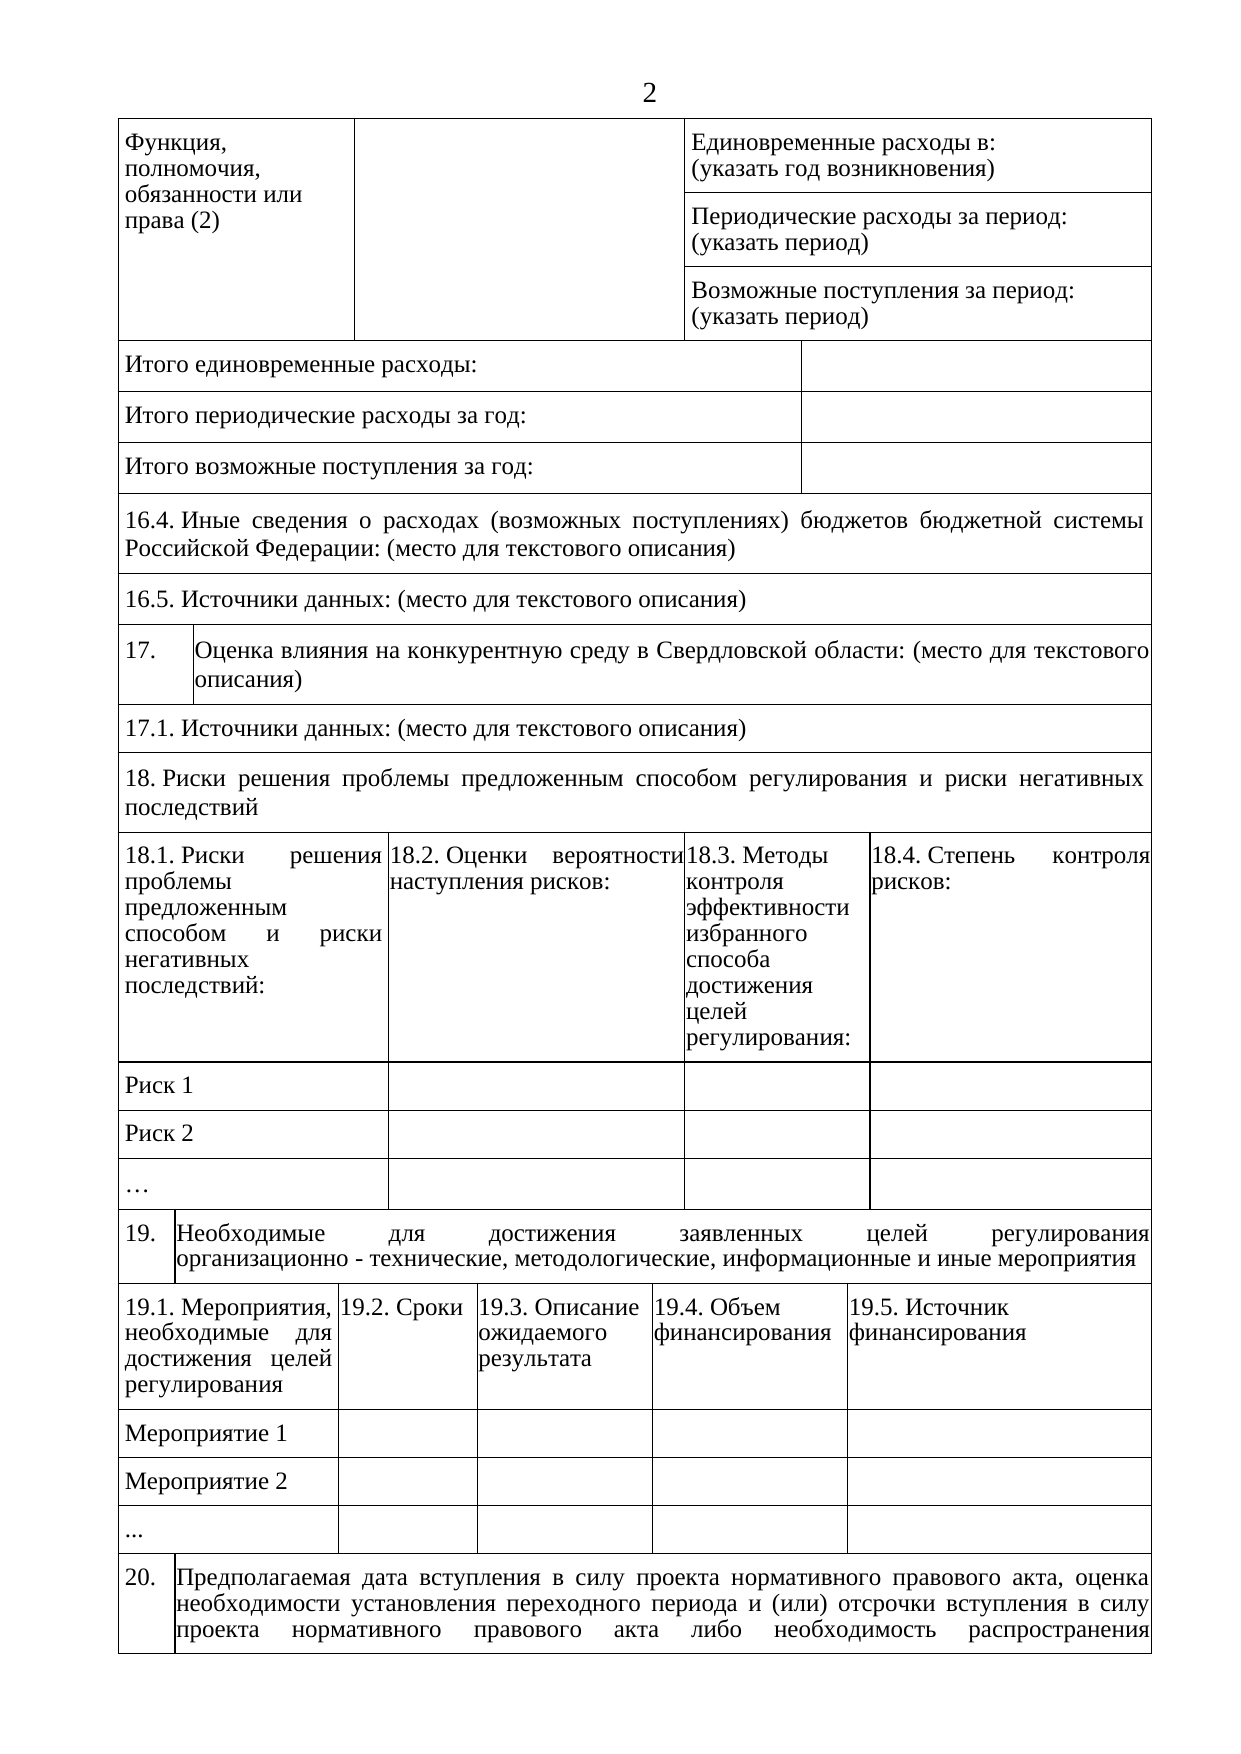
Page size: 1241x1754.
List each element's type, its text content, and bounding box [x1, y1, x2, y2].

table_cell 19.3. Описание ожидаемого результата [478, 1284, 652, 1409]
table_cell [848, 1410, 1151, 1457]
table_cell Мероприятие 2 [119, 1458, 338, 1505]
table_cell [871, 1063, 1151, 1109]
table_cell [802, 392, 1151, 442]
table_cell 19. [119, 1210, 174, 1283]
table_cell Итого единовременные расходы: [119, 341, 801, 391]
table_cell 18.1. Риски решения проблемы предложенным способом и риски негативных последствий: [119, 833, 388, 1061]
table_cell 20. [119, 1554, 174, 1653]
table_cell [653, 1410, 847, 1457]
table_cell [685, 1063, 869, 1109]
table_cell … [119, 1159, 388, 1209]
table_cell [685, 1159, 869, 1209]
table_cell 19.4. Объем финансирования [653, 1284, 847, 1409]
table_cell Периодические расходы за период: (указать период) [685, 193, 1151, 266]
table_cell [871, 1111, 1151, 1158]
table_cell [478, 1506, 652, 1553]
table_cell 17.1. Источники данных: (место для текстового описания) [119, 705, 1151, 752]
table_cell 18.2. Оценки вероятности наступления рисков: [389, 833, 684, 1061]
table_cell Возможные поступления за период: (указать период) [685, 267, 1151, 340]
table_cell Предполагаемая дата вступления в силу проекта нормативного правового акта, оценка необходимости установления переходного периода и (или) отсрочки вступления в силу проекта нормативного правового акта либо необходимость распространения [176, 1554, 1151, 1653]
table_cell [685, 1111, 869, 1158]
table_cell Итого периодические расходы за год: [119, 392, 801, 442]
table_cell [355, 119, 684, 340]
table_cell [389, 1111, 684, 1158]
table_cell Оценка влияния на конкурентную среду в Свердловской области: (место для текстового описания) [194, 625, 1151, 704]
table_cell [389, 1063, 684, 1109]
table_cell 18. Риски решения проблемы предложенным способом регулирования и риски негативных последствий [119, 753, 1151, 832]
table_cell [478, 1410, 652, 1457]
table_cell 19.5. Источник финансирования [848, 1284, 1151, 1409]
table_cell 16.5. Источники данных: (место для текстового описания) [119, 574, 1151, 624]
table_cell 16.4. Иные сведения о расходах (возможных поступлениях) бюджетов бюджетной системы Российской Федерации: (место для текстового описания) [119, 494, 1151, 573]
table_cell [653, 1506, 847, 1553]
table_cell 19.1. Мероприятия, необходимые для достижения целей регулирования [119, 1284, 338, 1409]
table_cell [339, 1458, 477, 1505]
table_cell Необходимые для достижения заявленных целей регулирования организационно - технические, методологические, информационные и иные мероприятия [176, 1210, 1151, 1283]
table_cell [339, 1410, 477, 1457]
table_cell 19.2. Сроки [339, 1284, 477, 1409]
table_cell [389, 1159, 684, 1209]
table_cell [848, 1458, 1151, 1505]
table_cell 17. [119, 625, 193, 704]
table_cell Итого возможные поступления за год: [119, 443, 801, 493]
table_cell Единовременные расходы в: (указать год возникновения) [685, 119, 1151, 192]
table_cell [339, 1506, 477, 1553]
table_cell Риск 2 [119, 1111, 388, 1158]
table_cell ... [119, 1506, 338, 1553]
table_cell [478, 1458, 652, 1505]
table_cell [802, 443, 1151, 493]
table_cell Мероприятие 1 [119, 1410, 338, 1457]
table_cell [848, 1506, 1151, 1553]
table_cell Функция, полномочия, обязанности или права (2) [119, 119, 354, 340]
table_cell 18.3. Методы контроля эффективности избранного способа достижения целей регулирования: [685, 833, 869, 1061]
table_cell [802, 341, 1151, 391]
table_cell 18.4. Степень контроля рисков: [871, 833, 1151, 1061]
table_cell [871, 1159, 1151, 1209]
table_cell [653, 1458, 847, 1505]
table_cell Риск 1 [119, 1063, 388, 1109]
